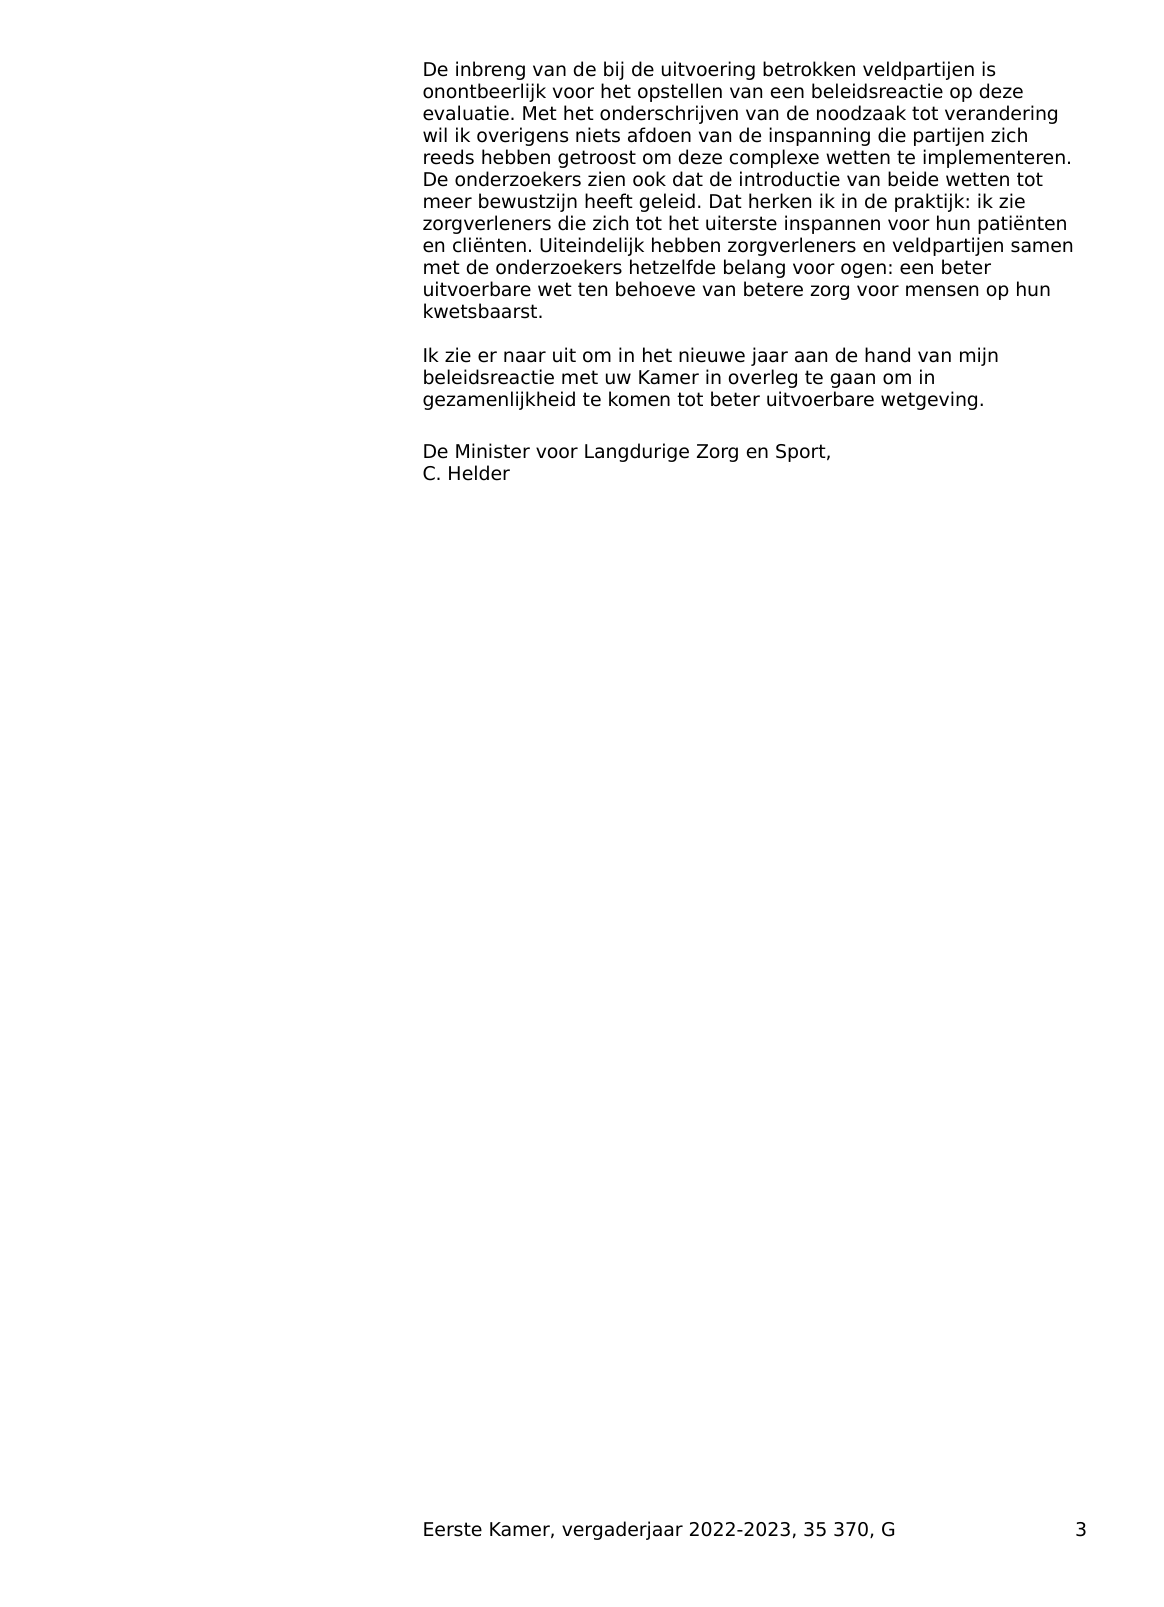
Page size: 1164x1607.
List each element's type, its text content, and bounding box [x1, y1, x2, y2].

text Ik zie er naar uit om in het nieuwe jaar aan de hand van mijn beleidsreactie met uw Kamer in overleg te gaan om in gezamenlijkheid te komen tot beter uitvoerbare wetgeving. [422, 345, 1087, 411]
text De inbreng van de bij de uitvoering betrokken veldpartijen is onontbeerlijk voor het opstellen van een beleidsreactie op deze evaluatie. Met het onderschrijven van de noodzaak tot verandering wil ik overigens niets afdoen van de inspanning die partijen zich reeds hebben getroost om deze complexe wetten te implementeren. De onderzoekers zien ook dat de introductie van beide wetten tot meer bewustzijn heeft geleid. Dat herken ik in de praktijk: ik zie zorgverleners die zich tot het uiterste inspannen voor hun patiënten en cliënten. Uiteindelijk hebben zorgverleners en veldpartijen samen met de onderzoekers hetzelfde belang voor ogen: een beter uitvoerbare wet ten behoeve van betere zorg voor mensen op hun kwetsbaarst. [422, 59, 1087, 323]
text De Minister voor Langdurige Zorg en Sport, C. Helder [422, 441, 1087, 485]
